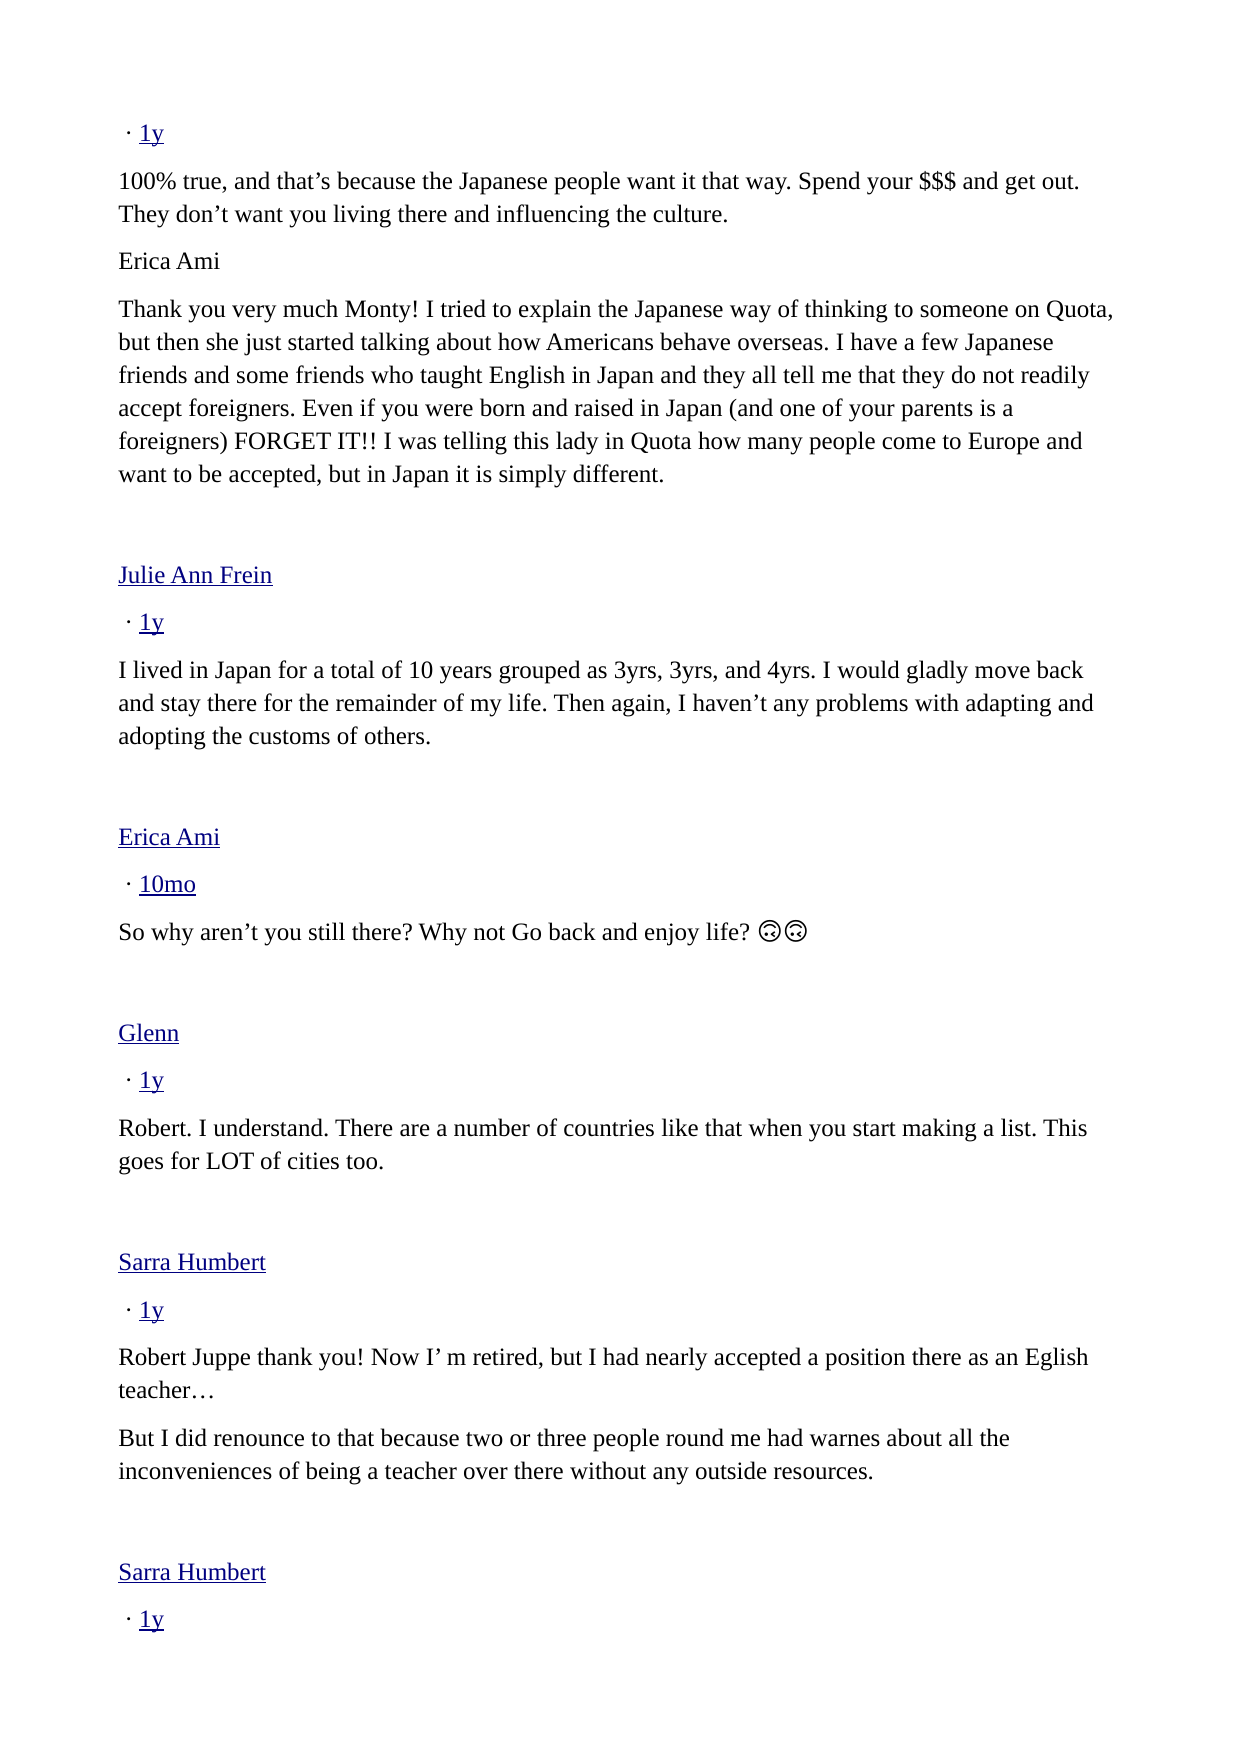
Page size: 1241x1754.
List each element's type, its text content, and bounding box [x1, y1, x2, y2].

text Erica Ami [118, 246, 1122, 275]
text Robert. I understand. There are a number of countries like that when you start making a list. This goes for LOT of cities too. [118, 1113, 1122, 1175]
text 100% true, and that’s because the Japanese people want it that way. Spend your $$$ and get out. They don’t want you living there and influencing the culture. [118, 166, 1122, 227]
text · 1y [118, 118, 1122, 147]
text · 1y [118, 1604, 1122, 1633]
text · 10mo [118, 869, 1122, 898]
text Julie Ann Frein [118, 560, 1122, 589]
text Thank you very much Monty! I tried to explain the Japanese way of thinking to someone on Quota, but then she just started talking about how Americans behave overseas. I have a few Japanese friends and some friends who taught English in Japan and they all tell me that they do not readily accept foreigners. Even if you were born and raised in Japan (and one of your parents is a foreigners) FORGET IT!! I was telling this lady in Quota how many people come to Europe and want to be accepted, but in Japan it is simply different.🤨🤨 [118, 294, 1122, 488]
text Sarra Humbert [118, 1557, 1122, 1586]
text But I did renounce to that because two or three people round me had warnes about all the inconveniences of being a teacher over there without any outside resources. [118, 1423, 1122, 1485]
text Erica Ami [118, 822, 1122, 851]
text Sarra Humbert [118, 1247, 1122, 1276]
text · 1y [118, 607, 1122, 636]
text Robert Juppe thank you! Now I’ m retired, but I had nearly accepted a position there as an Eglish teacher… [118, 1342, 1122, 1404]
text I lived in Japan for a total of 10 years grouped as 3yrs, 3yrs, and 4yrs. I would gladly move back and stay there for the remainder of my life. Then again, I haven’t any problems with adapting and adopting the customs of others. [118, 655, 1122, 750]
text So why aren’t you still there? Why not Go back and enjoy life? 🙃🙃 [118, 917, 1122, 946]
text · 1y [118, 1066, 1122, 1094]
text Glenn [118, 1018, 1122, 1047]
text · 1y [118, 1295, 1122, 1323]
